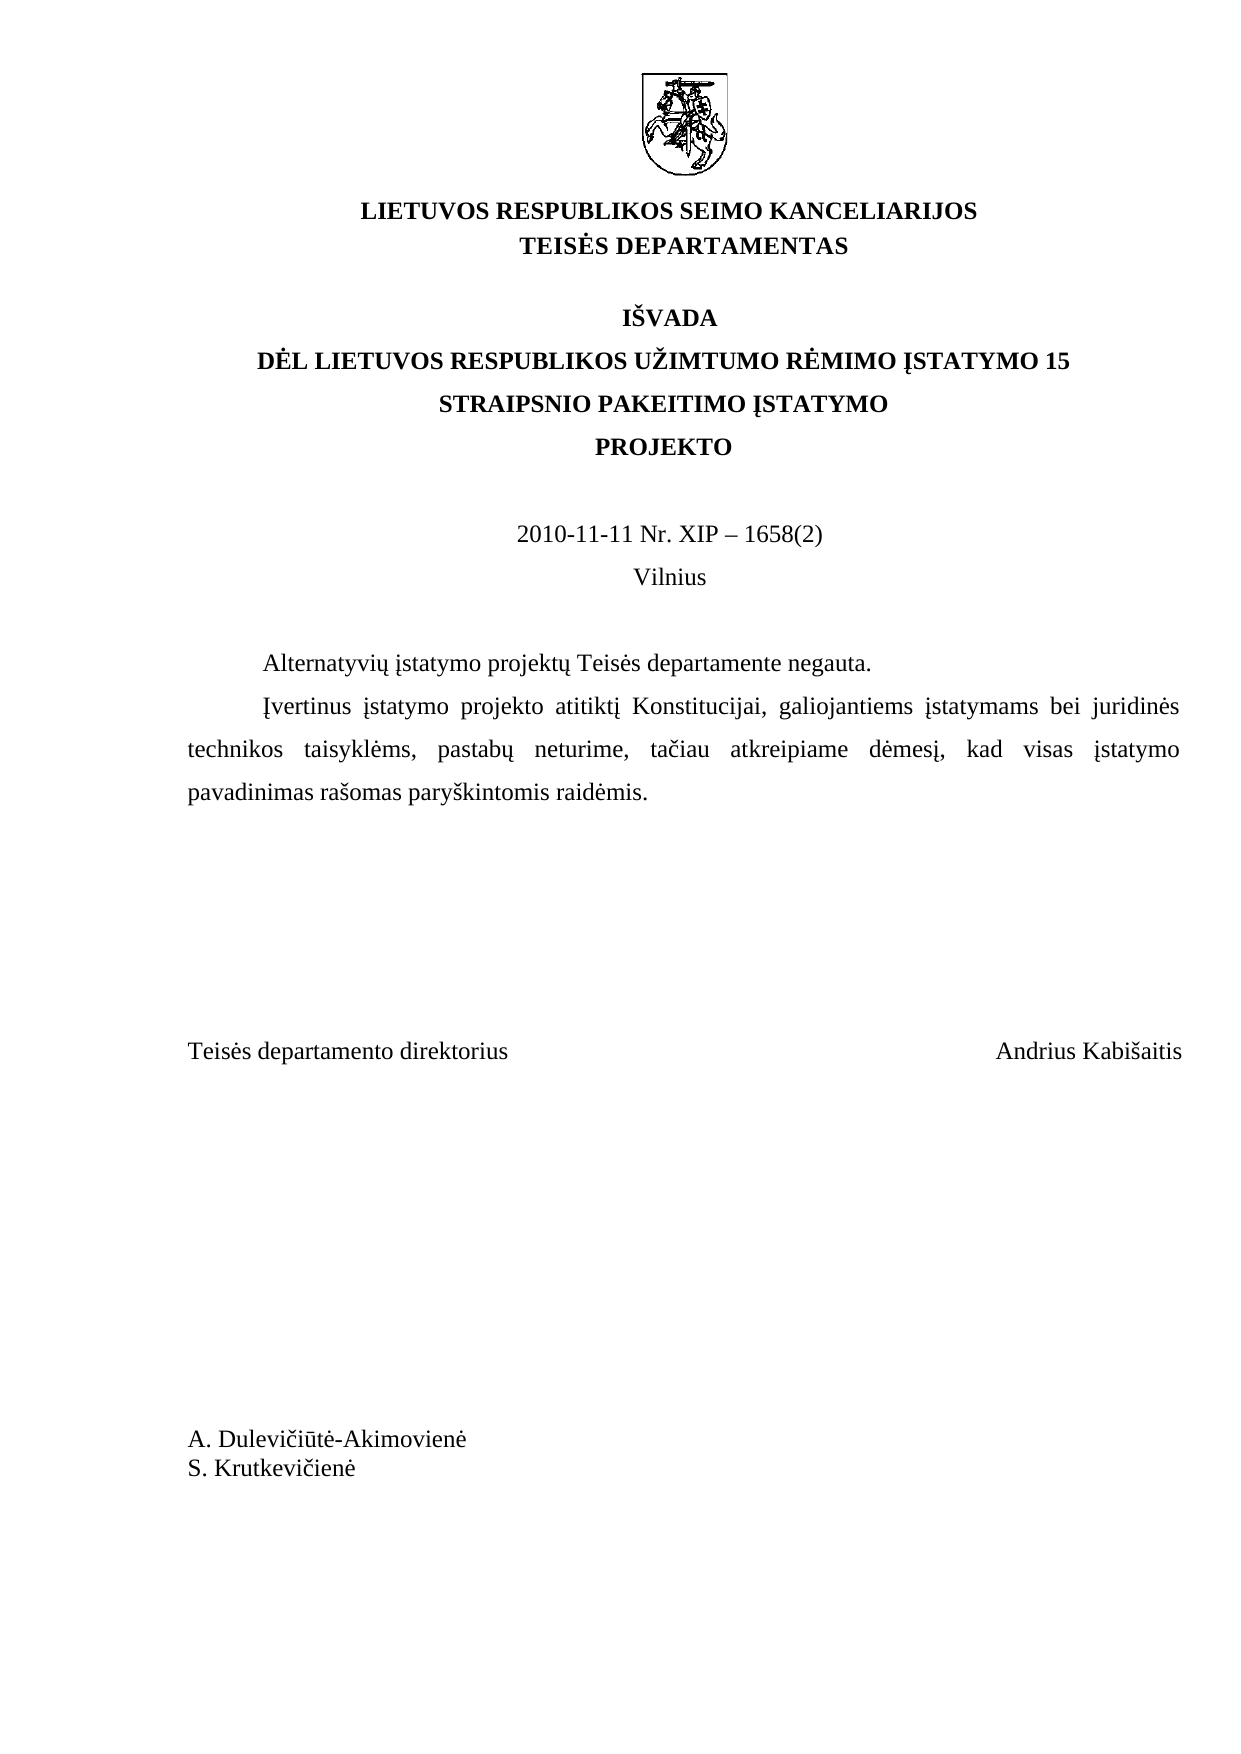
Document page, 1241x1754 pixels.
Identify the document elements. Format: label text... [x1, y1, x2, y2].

text Alternatyvių įstatymo projektų Teisės departamente negauta. [187, 648, 1181, 677]
text PROJEKTO [187, 432, 1140, 461]
text Vilnius [187, 562, 1152, 591]
text DĖL LIETUVOS RESPUBLIKOS UŽIMTUMO RĖMIMO ĮSTATYMO 15 STRAIPSNIO PAKEITIMO ĮSTATYMO [187, 346, 1140, 418]
text LIETUVOS RESPUBLIKOS SEIMO KANCELIARIJOS [187, 196, 1150, 225]
text Įvertinus įstatymo projekto atitiktį Konstitucijai, galiojantiems įstatymams bei juridinės technikos taisyklėms, pastabų neturime, tačiau atkreipiame dėmesį, kad visas įstatymo pavadinimas rašomas paryškintomis raidėmis. [187, 691, 1181, 806]
text A. Dulevičiūtė-Akimovienė [187, 1424, 1181, 1453]
subtitle TEISĖS DEPARTAMENTAS [187, 231, 1180, 260]
text IŠVADA [187, 303, 1152, 332]
text 2010-11-11 Nr. XIP – 1658(2) [187, 519, 1152, 547]
text S. Krutkevičienė [187, 1453, 1183, 1482]
text Teisės departamento direktorius Andrius Kabišaitis [187, 1036, 1183, 1065]
